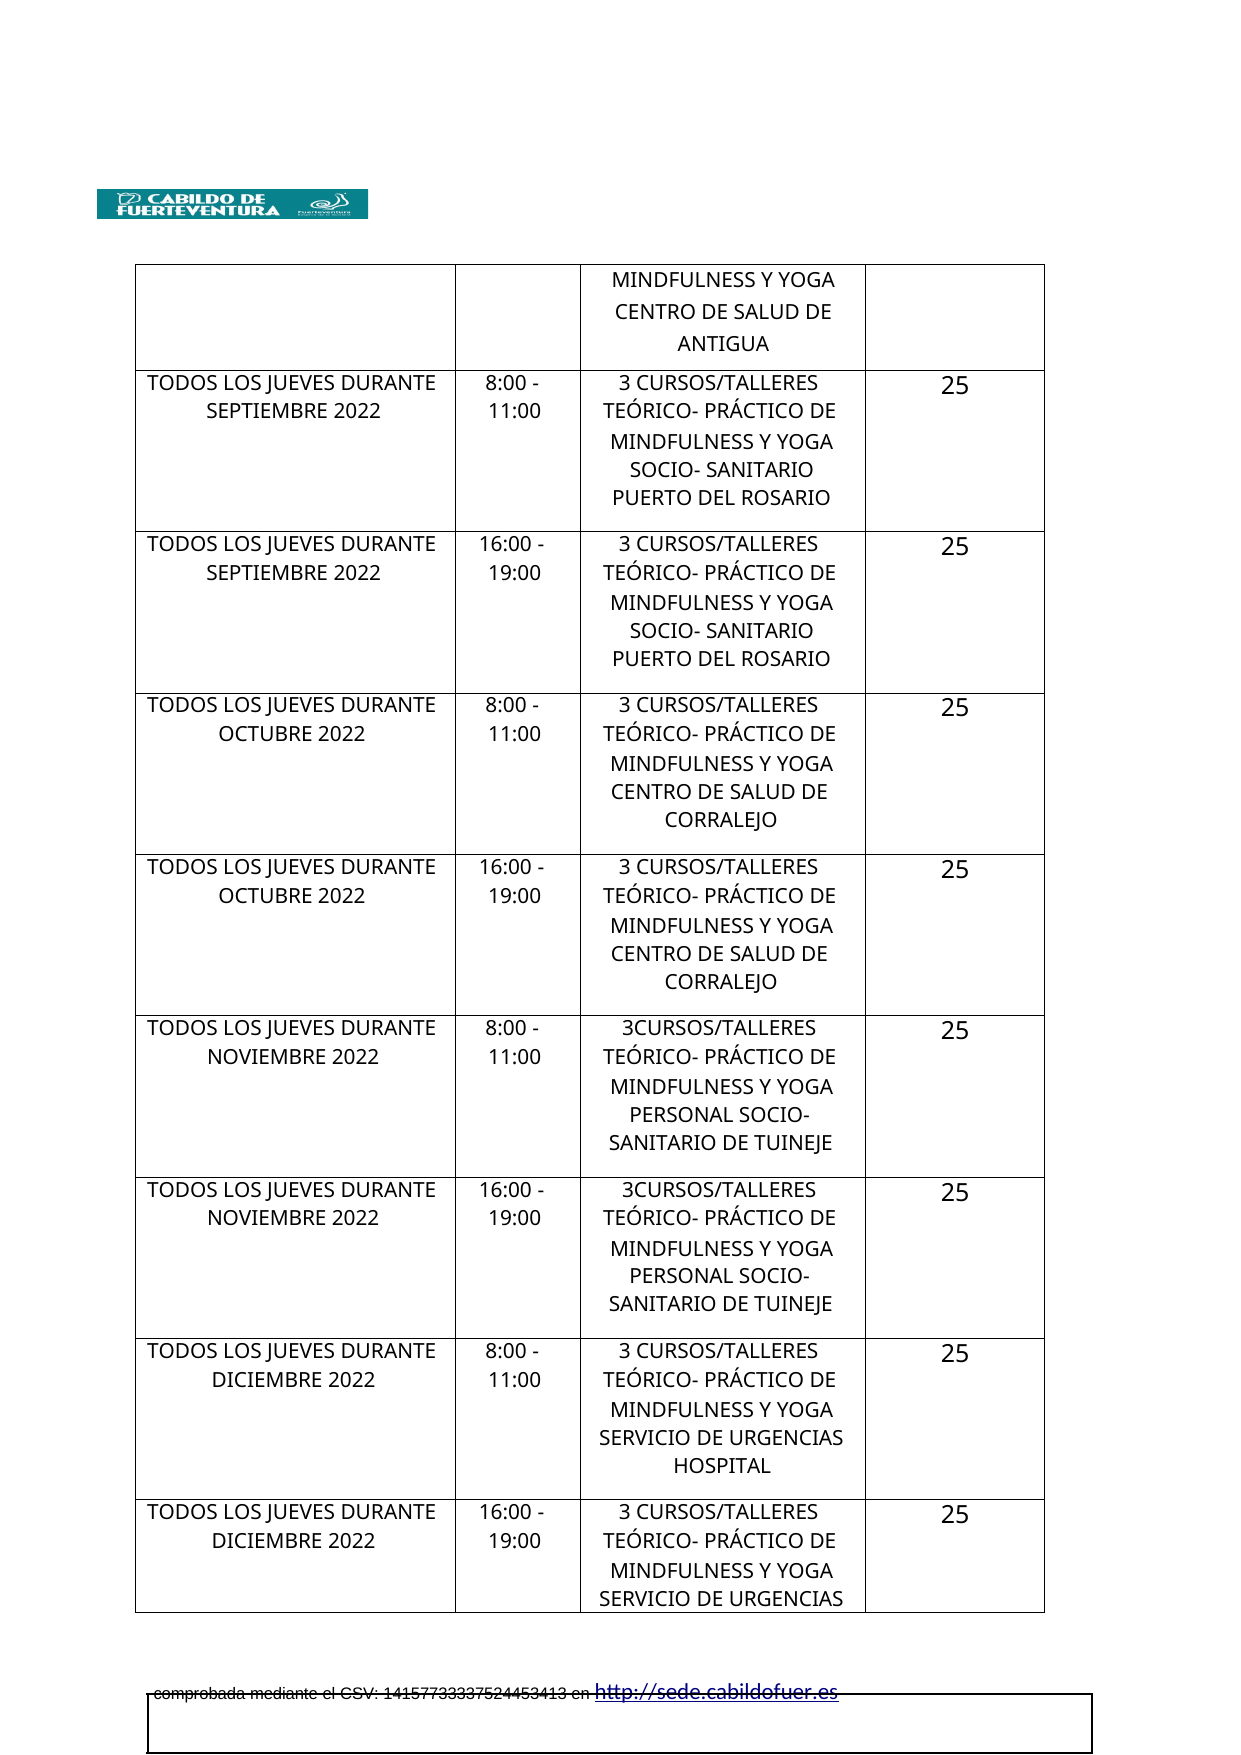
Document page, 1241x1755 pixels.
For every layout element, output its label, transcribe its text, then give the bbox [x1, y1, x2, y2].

table_cell TODOS LOS JUEVES DURANTE [136, 855, 455, 884]
table_cell 19:00 [456, 1530, 580, 1612]
table_cell 3 CURSOS/TALLERES [581, 1500, 865, 1529]
table_cell NOVIEMBRE 2022 [136, 1207, 455, 1338]
table_cell 8:00 - [456, 1016, 580, 1045]
table_cell OCTUBRE 2022 [136, 723, 455, 854]
table_cell SANITARIO DE TUINEJE [581, 1127, 865, 1177]
table_cell NOVIEMBRE 2022 [136, 1045, 455, 1177]
table_header MINDFULNESS Y YOGA CENTRO DE SALUD DE ANTIGUA [581, 265, 865, 370]
table_cell TODOS LOS JUEVES DURANTE [136, 1339, 455, 1368]
table_cell TEÓRICO- PRÁCTICO DE [581, 1207, 865, 1232]
table_cell TEÓRICO- PRÁCTICO DE [581, 561, 865, 587]
table_cell TEÓRICO- PRÁCTICO DE [581, 1530, 865, 1555]
table_cell MINDFULNESS Y YOGA [581, 426, 865, 453]
table_cell TODOS LOS JUEVES DURANTE [136, 532, 455, 561]
table_cell OCTUBRE 2022 [136, 884, 455, 1015]
table_header [136, 265, 455, 370]
table_cell 25 [866, 371, 1044, 531]
picture [97, 189, 369, 219]
table_cell MINDFULNESS Y YOGA [581, 1232, 865, 1260]
table_cell 8:00 - [456, 1339, 580, 1368]
table_cell TEÓRICO- PRÁCTICO DE [581, 884, 865, 909]
table_cell 11:00 [456, 400, 580, 531]
table_cell PUERTO DEL ROSARIO [581, 481, 865, 531]
table_cell 16:00 - [456, 532, 580, 561]
table_cell SOCIO- SANITARIO [581, 615, 865, 643]
table_header [866, 265, 1044, 370]
table_cell 8:00 - [456, 694, 580, 723]
table_cell 3CURSOS/TALLERES [581, 1016, 865, 1045]
table_cell MINDFULNESS Y YOGA [581, 587, 865, 615]
table_cell SOCIO- SANITARIO [581, 454, 865, 481]
table_cell PERSONAL SOCIO- [581, 1099, 865, 1127]
table_cell TEÓRICO- PRÁCTICO DE [581, 400, 865, 426]
table_cell 11:00 [456, 1368, 580, 1499]
table_cell TEÓRICO- PRÁCTICO DE [581, 1368, 865, 1394]
table_cell CENTRO DE SALUD DE [581, 938, 865, 965]
table_cell CORRALEJO [581, 965, 865, 1015]
table_cell 3 CURSOS/TALLERES [581, 532, 865, 561]
table_cell CENTRO DE SALUD DE [581, 776, 865, 804]
table_cell 8:00 - [456, 371, 580, 400]
table_cell TODOS LOS JUEVES DURANTE [136, 1016, 455, 1045]
table_cell MINDFULNESS Y YOGA [581, 1555, 865, 1583]
table_cell 3 CURSOS/TALLERES [581, 371, 865, 400]
table_cell 25 [866, 1500, 1044, 1612]
table_cell 25 [866, 855, 1044, 1015]
table_cell 11:00 [456, 723, 580, 854]
table_cell 3 CURSOS/TALLERES [581, 855, 865, 884]
table_cell 19:00 [456, 1207, 580, 1338]
table_cell 3CURSOS/TALLERES [581, 1178, 865, 1207]
table_cell 11:00 [456, 1045, 580, 1177]
table_cell 3 CURSOS/TALLERES [581, 694, 865, 723]
table_cell HOSPITAL [581, 1450, 865, 1499]
table_cell TODOS LOS JUEVES DURANTE [136, 1178, 455, 1207]
table_cell MINDFULNESS Y YOGA [581, 1394, 865, 1422]
table_cell DICIEMBRE 2022 [136, 1368, 455, 1499]
table_cell SERVICIO DE URGENCIAS [581, 1583, 865, 1612]
table_cell PUERTO DEL ROSARIO [581, 643, 865, 693]
table_cell 25 [866, 1339, 1044, 1499]
table_cell 25 [866, 694, 1044, 854]
table_cell 19:00 [456, 561, 580, 693]
table_cell SEPTIEMBRE 2022 [136, 561, 455, 693]
table_cell 19:00 [456, 884, 580, 1015]
table_cell 16:00 - [456, 855, 580, 884]
table_cell 16:00 - [456, 1178, 580, 1207]
table_cell MINDFULNESS Y YOGA [581, 748, 865, 776]
table_cell MINDFULNESS Y YOGA [581, 910, 865, 937]
table_cell 25 [866, 1016, 1044, 1177]
table_cell 16:00 - [456, 1500, 580, 1529]
table_cell 25 [866, 532, 1044, 693]
table_cell DICIEMBRE 2022 [136, 1530, 455, 1612]
table_cell TEÓRICO- PRÁCTICO DE [581, 1045, 865, 1071]
table_cell CORRALEJO [581, 804, 865, 854]
table_cell 3 CURSOS/TALLERES [581, 1339, 865, 1368]
table_cell PERSONAL SOCIO- [581, 1260, 865, 1288]
table_cell SANITARIO DE TUINEJE [581, 1288, 865, 1338]
table_cell TODOS LOS JUEVES DURANTE [136, 1500, 455, 1529]
table_cell TODOS LOS JUEVES DURANTE [136, 694, 455, 723]
table_cell 25 [866, 1178, 1044, 1338]
table_cell SEPTIEMBRE 2022 [136, 400, 455, 531]
table_cell MINDFULNESS Y YOGA [581, 1071, 865, 1099]
table_cell TEÓRICO- PRÁCTICO DE [581, 723, 865, 748]
table_cell SERVICIO DE URGENCIAS [581, 1422, 865, 1449]
table_header [456, 265, 580, 370]
table_cell TODOS LOS JUEVES DURANTE [136, 371, 455, 400]
